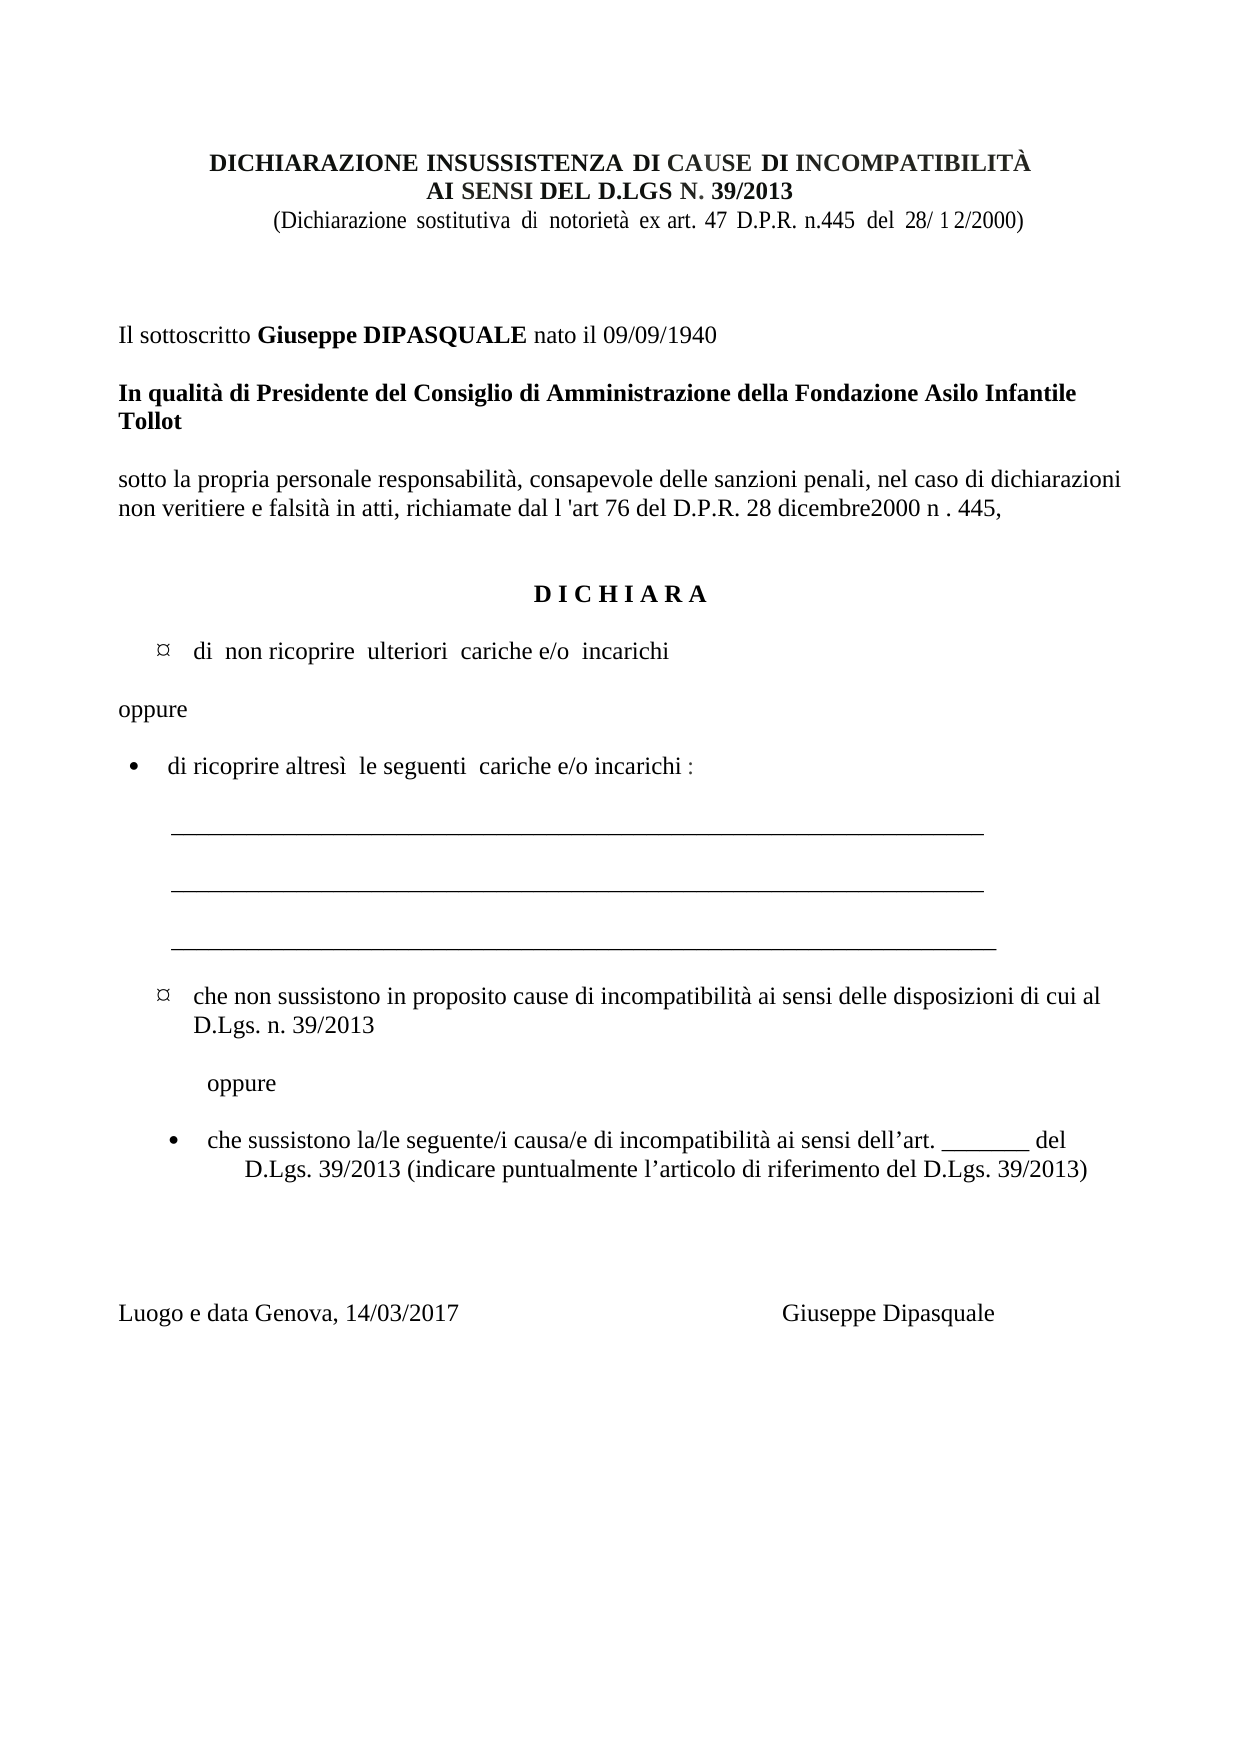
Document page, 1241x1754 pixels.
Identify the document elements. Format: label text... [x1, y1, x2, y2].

list di ricoprire altresì le seguenti cariche e/o incarichi : [130, 751, 1122, 780]
text oppure [207, 1068, 1122, 1096]
text DICHIARAZIONE INSUSSISTENZA DI CAUSE DI INCOMPATIBILITÀ [118, 148, 1122, 176]
text sotto la propria personale responsabilità, consapevole delle sanzioni penali, nel caso di dichiarazioni non veritiere e falsità in atti, richiamate dal l 'art 76 del D.P.R. 28 dicembre2000 n . 445, [118, 464, 1122, 521]
text _________________________________________________________________ [171, 809, 1122, 838]
text In qualità di Presidente del Consiglio di Amministrazione della Fondazione Asilo Infantile Tollot [118, 378, 1122, 435]
text oppure [118, 694, 1122, 723]
text (Dichiarazione sostitutiva di notorietà ex art. 47 D.P.R. n.445 del 28/ 1 2/2000) [144, 205, 1122, 234]
list che sussistono la/le seguente/i causa/e di incompatibilità ai sensi dell’art. _______ del D.Lgs. 39/2013 (indicare puntualmente l’articolo di riferimento del D.Lgs. 39/2013) [169, 1125, 1122, 1183]
list che non sussistono in proposito cause di incompatibilità ai sensi delle disposizioni di cui al D.Lgs. n. 39/2013 [156, 981, 1122, 1039]
text Luogo e data Genova, 14/03/2017 Giuseppe Dipasquale [118, 1298, 1122, 1326]
text _________________________________________________________________ [171, 866, 1122, 895]
text AI SENSI DEL D.LGS N. 39/2013 [266, 176, 953, 205]
text Il sottoscritto Giuseppe DIPASQUALE nato il 09/09/1940 [118, 320, 1122, 349]
text D I C H I A R A [118, 579, 1122, 608]
text __________________________________________________________________ [171, 924, 1122, 953]
list di non ricoprire ulteriori cariche e/o incarichi [156, 636, 1122, 665]
